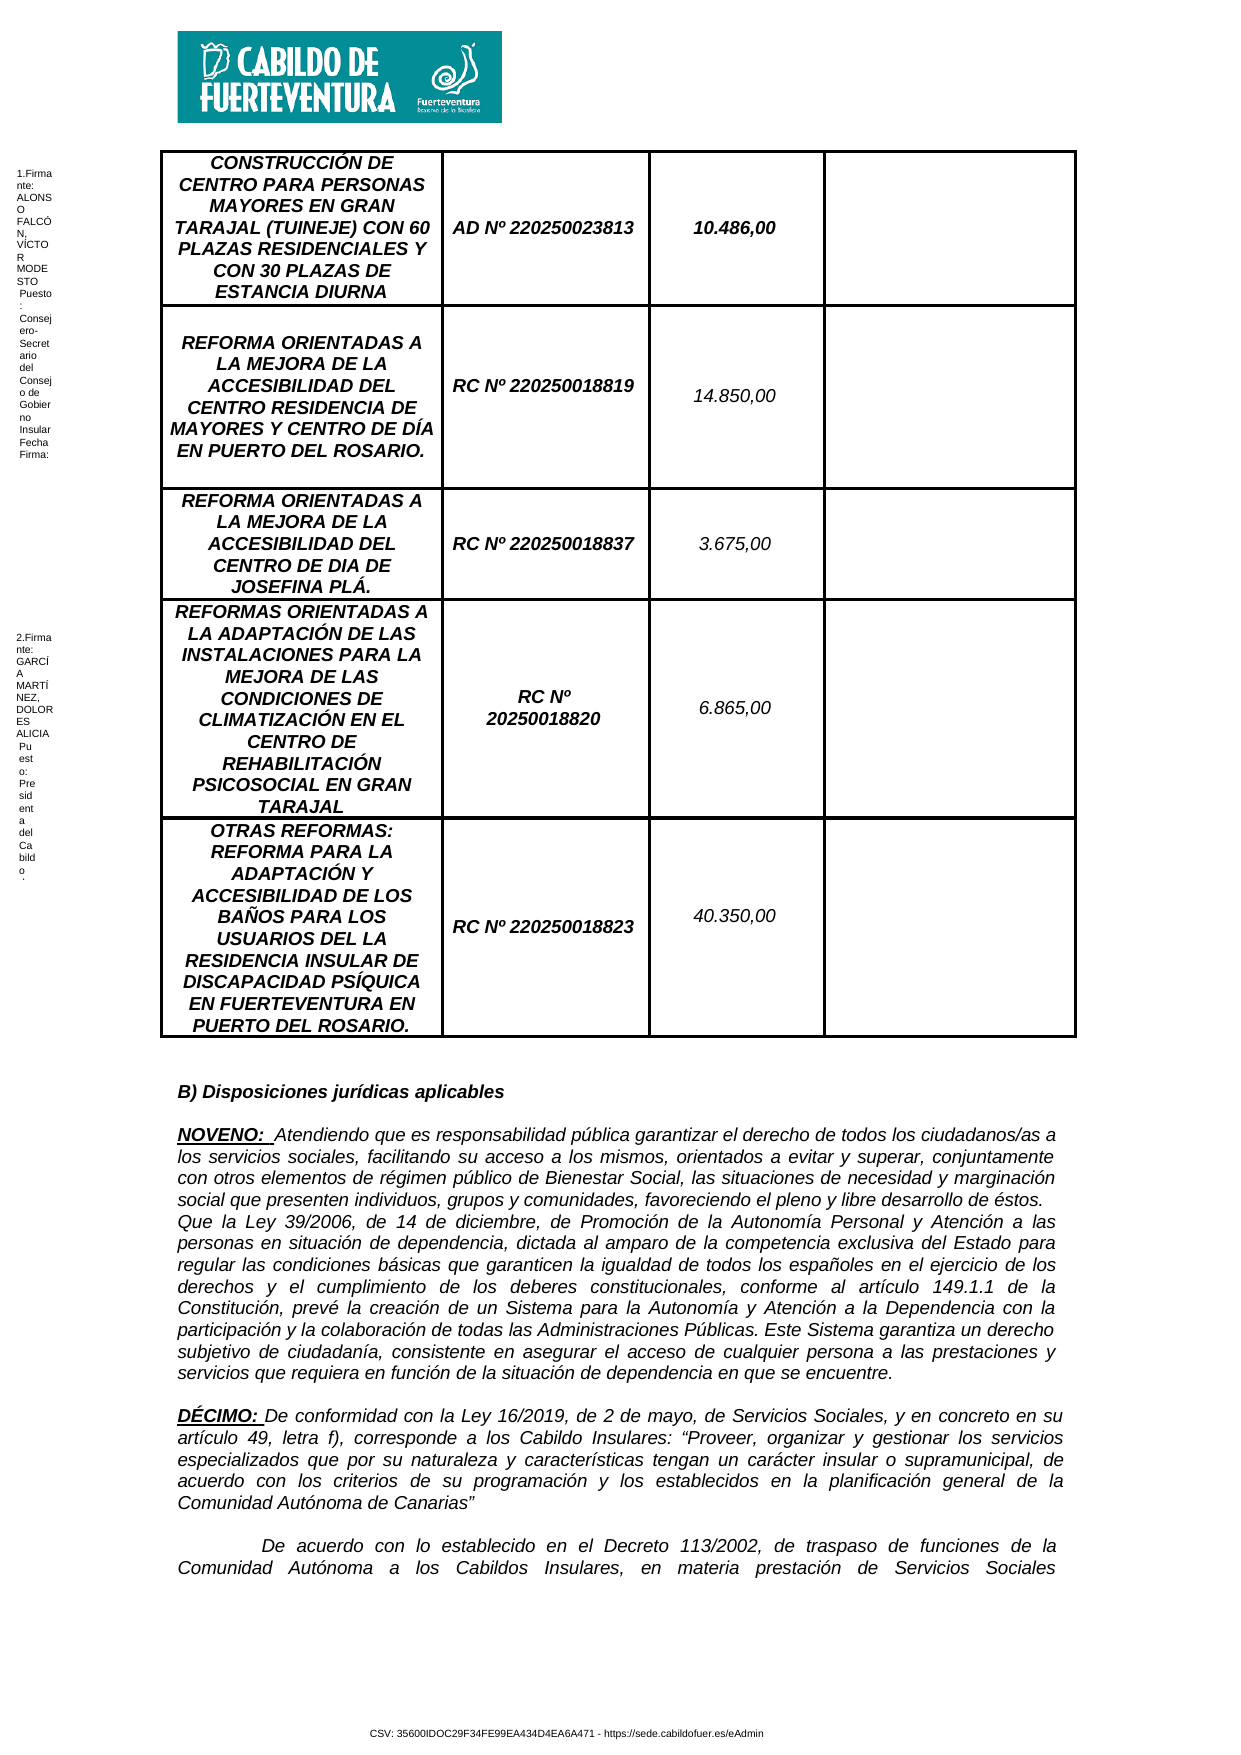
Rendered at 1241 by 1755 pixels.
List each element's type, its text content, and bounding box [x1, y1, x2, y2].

list Disposiciones jurídicas aplicables [177, 1081, 1241, 1102]
table_cell RC Nº 20250018820 [444, 601, 648, 816]
text De acuerdo con lo establecido en el Decreto 113/2002, de traspaso de funciones de la Comunidad Autónoma a los Cabildos Insulares, en materia prestación de Servicios Sociales [177, 1535, 1074, 1578]
text Puesto: Presidenta del Cabildo de Fuerteventura Fecha Firma: 02/09/2025 09:26:50 [19, 740, 36, 879]
text DÉCIMO: De conformidad con la Ley 16/2019, de 2 de mayo, de Servicios Sociales, y en concreto en su artículo 49, letra f), corresponde a los Cabildo Insulares: “Proveer, organizar y gestionar los servicios especializados que por su naturaleza y características tengan un carácter insular o supramunicipal, de acuerdo con los criterios de su programación y los establecidos en la planificación general de la Comunidad Autónoma de Canarias” [177, 1405, 1064, 1513]
table_header [826, 153, 1074, 304]
table_cell [826, 601, 1074, 816]
table_header 10.486,00 [651, 153, 823, 304]
text NOVENO: Atendiendo que es responsabilidad pública garantizar el derecho de todos los ciudadanos/as a los servicios sociales, facilitando su acceso a los mismos, orientados a evitar y superar, conjuntamente con otros elementos de régimen público de Bienestar Social, las situaciones de necesidad y marginación social que presenten individuos, grupos y comunidades, favoreciendo el pleno y libre desarrollo de éstos. Que la Ley 39/2006, de 14 de diciembre, de Promoción de la Autonomía Personal y Atención a las personas en situación de dependencia, dictada al amparo de la competencia exclusiva del Estado para regular las condiciones básicas que garanticen la igualdad de todos los españoles en el ejercicio de los derechos y el cumplimiento de los deberes constitucionales, conforme al artículo 149.1.1 de la Constitución, prevé la creación de un Sistema para la Autonomía y Atención a la Dependencia con la participación y la colaboración de todas las Administraciones Públicas. Este Sistema garantiza un derecho subjetivo de ciudadanía, consistente en asegurar el acceso de cualquier persona a las prestaciones y servicios que requiera en función de la situación de dependencia en que se encuentre. [177, 1124, 1074, 1384]
table_cell 6.865,00 [651, 601, 823, 816]
table_cell 40.350,00 [651, 820, 823, 1035]
table_cell 3.675,00 [651, 490, 823, 598]
table_cell [826, 820, 1074, 1035]
table_cell RC Nº 220250018823 [444, 820, 648, 1035]
table_cell [826, 307, 1074, 487]
text Puesto: Consejero-Secretario del Consejo de Gobierno Insular Fecha Firma: 02/09/2025 09:21:59 [19, 288, 52, 463]
text 1.Firmante: ALONSO FALCÓN, VÍCTOR MODESTO [17, 167, 54, 287]
table_header CONSTRUCCIÓN DE CENTRO PARA PERSONAS MAYORES EN GRAN TARAJAL (TUINEJE) CON 60 PLAZAS RESIDENCIALES Y CON 30 PLAZAS DE ESTANCIA DIURNA [163, 153, 441, 304]
table_cell OTRAS REFORMAS: REFORMA PARA LA ADAPTACIÓN Y ACCESIBILIDAD DE LOS BAÑOS PARA LOS USUARIOS DEL LA RESIDENCIA INSULAR DE DISCAPACIDAD PSÍQUICA EN FUERTEVENTURA EN PUERTO DEL ROSARIO. [163, 820, 441, 1035]
table_cell [826, 490, 1074, 598]
table_header AD Nº 220250023813 [444, 153, 648, 304]
table_cell REFORMAS ORIENTADAS A LA ADAPTACIÓN DE LAS INSTALACIONES PARA LA MEJORA DE LAS CONDICIONES DE CLIMATIZACIÓN EN EL CENTRO DE REHABILITACIÓN PSICOSOCIAL EN GRAN TARAJAL [163, 601, 441, 816]
table_cell RC Nº 220250018837 [444, 490, 648, 598]
table_cell 14.850,00 [651, 307, 823, 487]
table_cell REFORMA ORIENTADAS A LA MEJORA DE LA ACCESIBILIDAD DEL CENTRO DE DIA DE JOSEFINA PLÁ. [163, 490, 441, 598]
table_cell REFORMA ORIENTADAS A LA MEJORA DE LA ACCESIBILIDAD DEL CENTRO RESIDENCIA DE MAYORES Y CENTRO DE DÍA EN PUERTO DEL ROSARIO. [163, 307, 441, 487]
table_cell RC Nº 220250018819 [444, 307, 648, 487]
text 2.Firmante: GARCÍA MARTÍNEZ, DOLORES ALICIA [16, 632, 53, 740]
